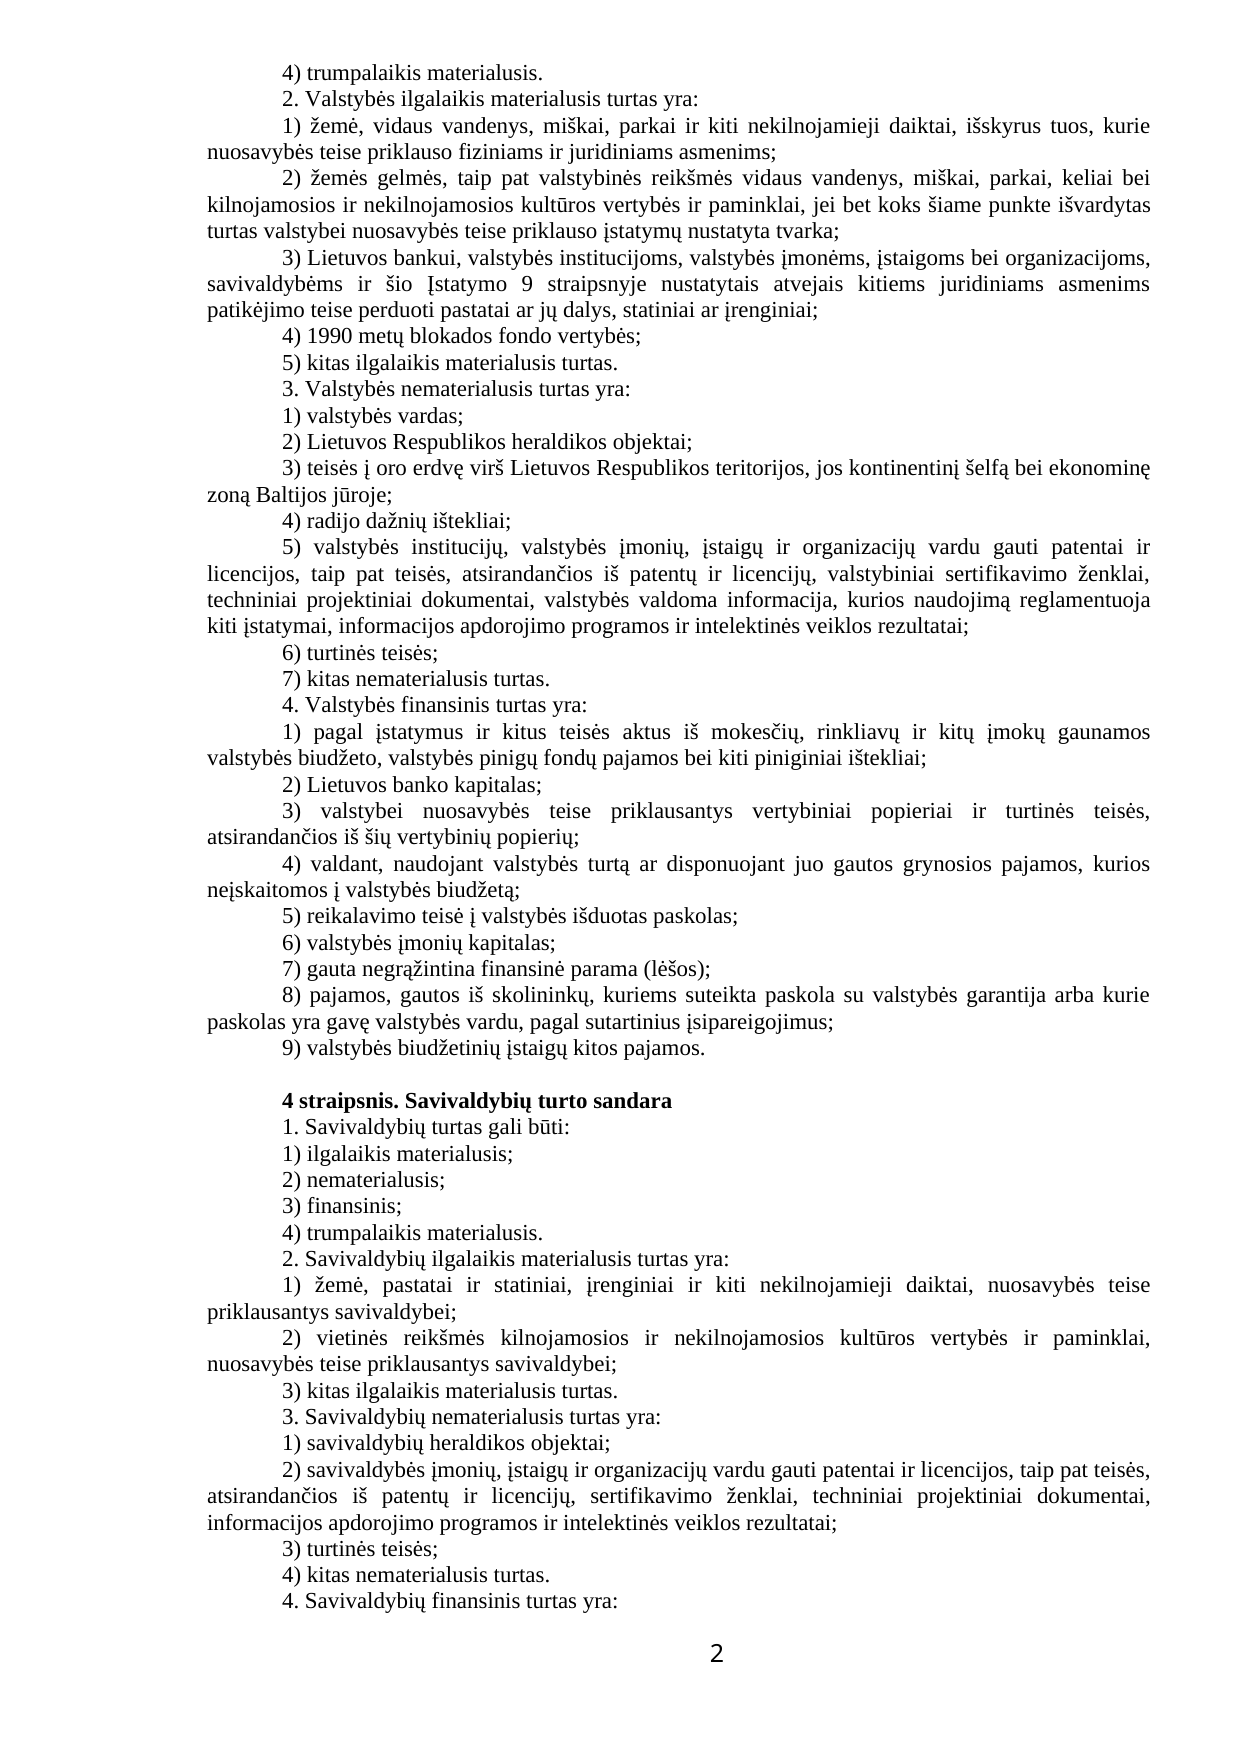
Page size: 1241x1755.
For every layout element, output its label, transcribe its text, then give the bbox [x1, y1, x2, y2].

text 1) valstybės vardas; [207, 402, 1152, 428]
text 4) radijo dažnių ištekliai; [207, 507, 1152, 533]
text 6) valstybės įmonių kapitalas; [207, 929, 1152, 955]
text 2) Lietuvos Respublikos heraldikos objektai; [207, 428, 1152, 454]
text 3) teisės į oro erdvę virš Lietuvos Respublikos teritorijos, jos kontinentinį šelfą bei ekonominę zoną Baltijos jūroje; [207, 454, 1152, 507]
text 2) savivaldybės įmonių, įstaigų ir organizacijų vardu gauti patentai ir licencijos, taip pat teisės, atsirandančios iš patentų ir licencijų, sertifikavimo ženklai, techniniai projektiniai dokumentai, informacijos apdorojimo programos ir intelektinės veiklos rezultatai; [207, 1456, 1152, 1535]
text 4 straipsnis. Savivaldybių turto sandara [207, 1087, 1152, 1113]
text 2) žemės gelmės, taip pat valstybinės reikšmės vidaus vandenys, miškai, parkai, keliai bei kilnojamosios ir nekilnojamosios kultūros vertybės ir paminklai, jei bet koks šiame punkte išvardytas turtas valstybei nuosavybės teise priklauso įstatymų nustatyta tvarka; [207, 164, 1152, 243]
text 5) valstybės institucijų, valstybės įmonių, įstaigų ir organizacijų vardu gauti patentai ir licencijos, taip pat teisės, atsirandančios iš patentų ir licencijų, valstybiniai sertifikavimo ženklai, techniniai projektiniai dokumentai, valstybės valdoma informacija, kurios naudojimą reglamentuoja kiti įstatymai, informacijos apdorojimo programos ir intelektinės veiklos rezultatai; [207, 533, 1152, 639]
text 4) kitas nematerialusis turtas. [207, 1561, 1152, 1588]
text 1) ilgalaikis materialusis; [207, 1139, 1152, 1166]
text 1) pagal įstatymus ir kitus teisės aktus iš mokesčių, rinkliavų ir kitų įmokų gaunamos valstybės biudžeto, valstybės pinigų fondų pajamos bei kiti piniginiai ištekliai; [207, 718, 1152, 771]
text 5) reikalavimo teisė į valstybės išduotas paskolas; [207, 902, 1152, 929]
text 2. Valstybės ilgalaikis materialusis turtas yra: [207, 85, 1152, 112]
text 4) 1990 metų blokados fondo vertybės; [207, 323, 1152, 349]
text 2) Lietuvos banko kapitalas; [207, 771, 1152, 797]
text 4) trumpalaikis materialusis. [207, 59, 1152, 85]
text 1. Savivaldybių turtas gali būti: [207, 1113, 1152, 1139]
text 8) pajamos, gautos iš skolininkų, kuriems suteikta paskola su valstybės garantija arba kurie paskolas yra gavę valstybės vardu, pagal sutartinius įsipareigojimus; [207, 981, 1152, 1034]
text 1) savivaldybių heraldikos objektai; [207, 1429, 1152, 1456]
text 4) valdant, naudojant valstybės turtą ar disponuojant juo gautos grynosios pajamos, kurios neįskaitomos į valstybės biudžetą; [207, 850, 1152, 902]
text 7) kitas nematerialusis turtas. [207, 665, 1152, 692]
text 6) turtinės teisės; [207, 639, 1152, 665]
text 9) valstybės biudžetinių įstaigų kitos pajamos. [207, 1034, 1152, 1061]
text 3) finansinis; [207, 1192, 1152, 1219]
text 4) trumpalaikis materialusis. [207, 1219, 1152, 1245]
text 3) valstybei nuosavybės teise priklausantys vertybiniai popieriai ir turtinės teisės, atsirandančios iš šių vertybinių popierių; [207, 797, 1152, 850]
text 3) turtinės teisės; [207, 1535, 1152, 1561]
text 4. Savivaldybių finansinis turtas yra: [207, 1588, 1152, 1614]
text 5) kitas ilgalaikis materialusis turtas. [207, 349, 1152, 375]
text 2) nematerialusis; [207, 1166, 1152, 1192]
text 2) vietinės reikšmės kilnojamosios ir nekilnojamosios kultūros vertybės ir paminklai, nuosavybės teise priklausantys savivaldybei; [207, 1324, 1152, 1377]
text 3. Valstybės nematerialusis turtas yra: [207, 375, 1152, 402]
text 4. Valstybės finansinis turtas yra: [207, 692, 1152, 718]
text 3) Lietuvos bankui, valstybės institucijoms, valstybės įmonėms, įstaigoms bei organizacijoms, savivaldybėms ir šio Įstatymo 9 straipsnyje nustatytais atvejais kitiems juridiniams asmenims patikėjimo teise perduoti pastatai ar jų dalys, statiniai ar įrenginiai; [207, 243, 1152, 323]
text 3. Savivaldybių nematerialusis turtas yra: [207, 1403, 1152, 1429]
text 2. Savivaldybių ilgalaikis materialusis turtas yra: [207, 1245, 1152, 1271]
text 1) žemė, pastatai ir statiniai, įrenginiai ir kiti nekilnojamieji daiktai, nuosavybės teise priklausantys savivaldybei; [207, 1271, 1152, 1324]
text 7) gauta negrąžintina finansinė parama (lėšos); [207, 955, 1152, 981]
text 1) žemė, vidaus vandenys, miškai, parkai ir kiti nekilnojamieji daiktai, išskyrus tuos, kurie nuosavybės teise priklauso fiziniams ir juridiniams asmenims; [207, 112, 1152, 164]
text 3) kitas ilgalaikis materialusis turtas. [207, 1377, 1152, 1403]
